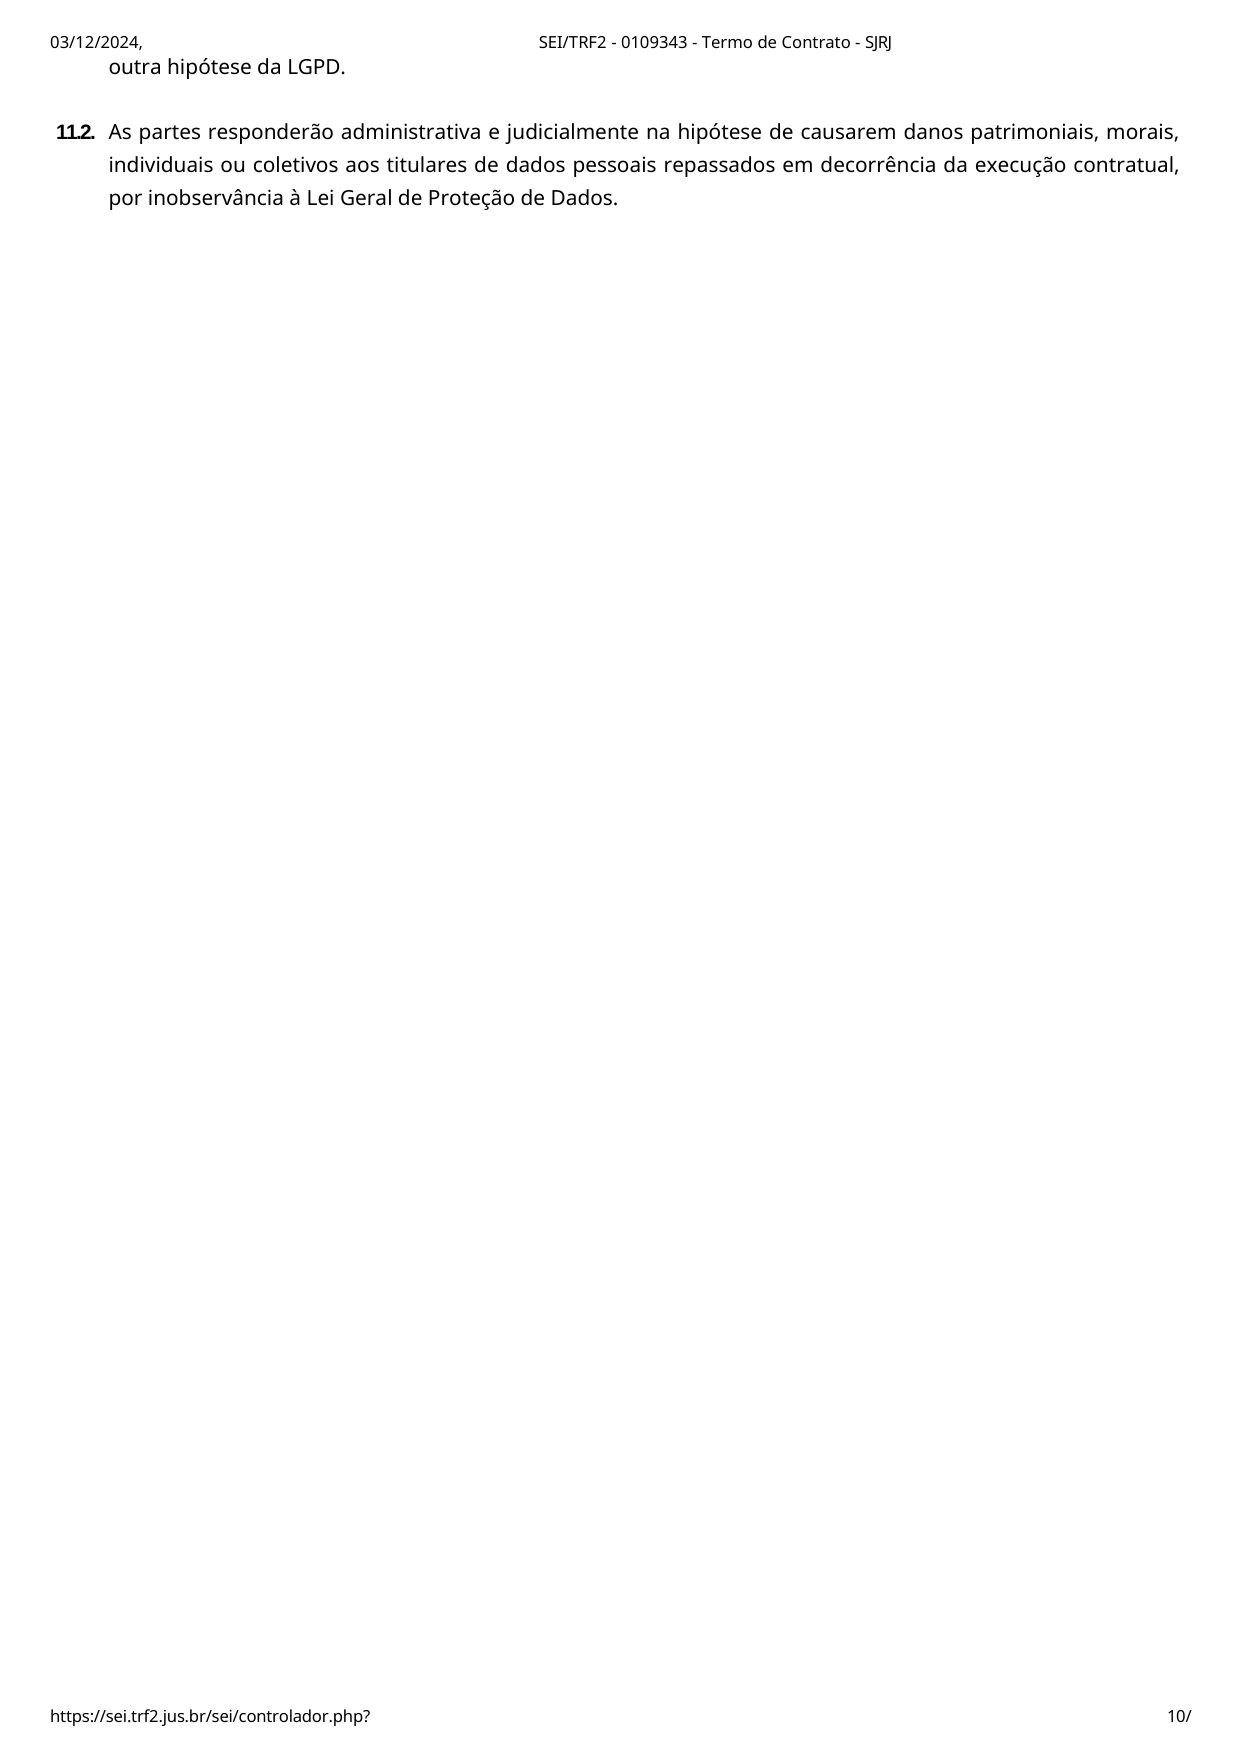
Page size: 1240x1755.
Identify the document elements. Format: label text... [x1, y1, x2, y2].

list As partes responderão administrativa e judicialmente na hipótese de causarem danos patrimoniais, morais, individuais ou coletivos aos titulares de dados pessoais repassados em decorrência da execução contratual, por inobservância à Lei Geral de Proteção de Dados. [84, 117, 1181, 212]
list encerrada a vigência do contrato ou não havendo mais necessidade de utilização dos dados pessoais, sejam eles sensíveis ou não, a CONTRATADA interromperá o tratamento dos Dados Pessoais disponibilizados pelo Contratante e, em no máximo (30) dias, sob instruções e na medida do determinado pelo CONTRATANTE, eliminará completamente os Dados Pessoais e todas as cópias porventura existentes (seja em formato digital ou físico), salvo quando a CONTRATADA tenha que manter os dados para cumprimento de obrigação legal ou outra hipótese da LGPD. [84, 52, 1181, 81]
